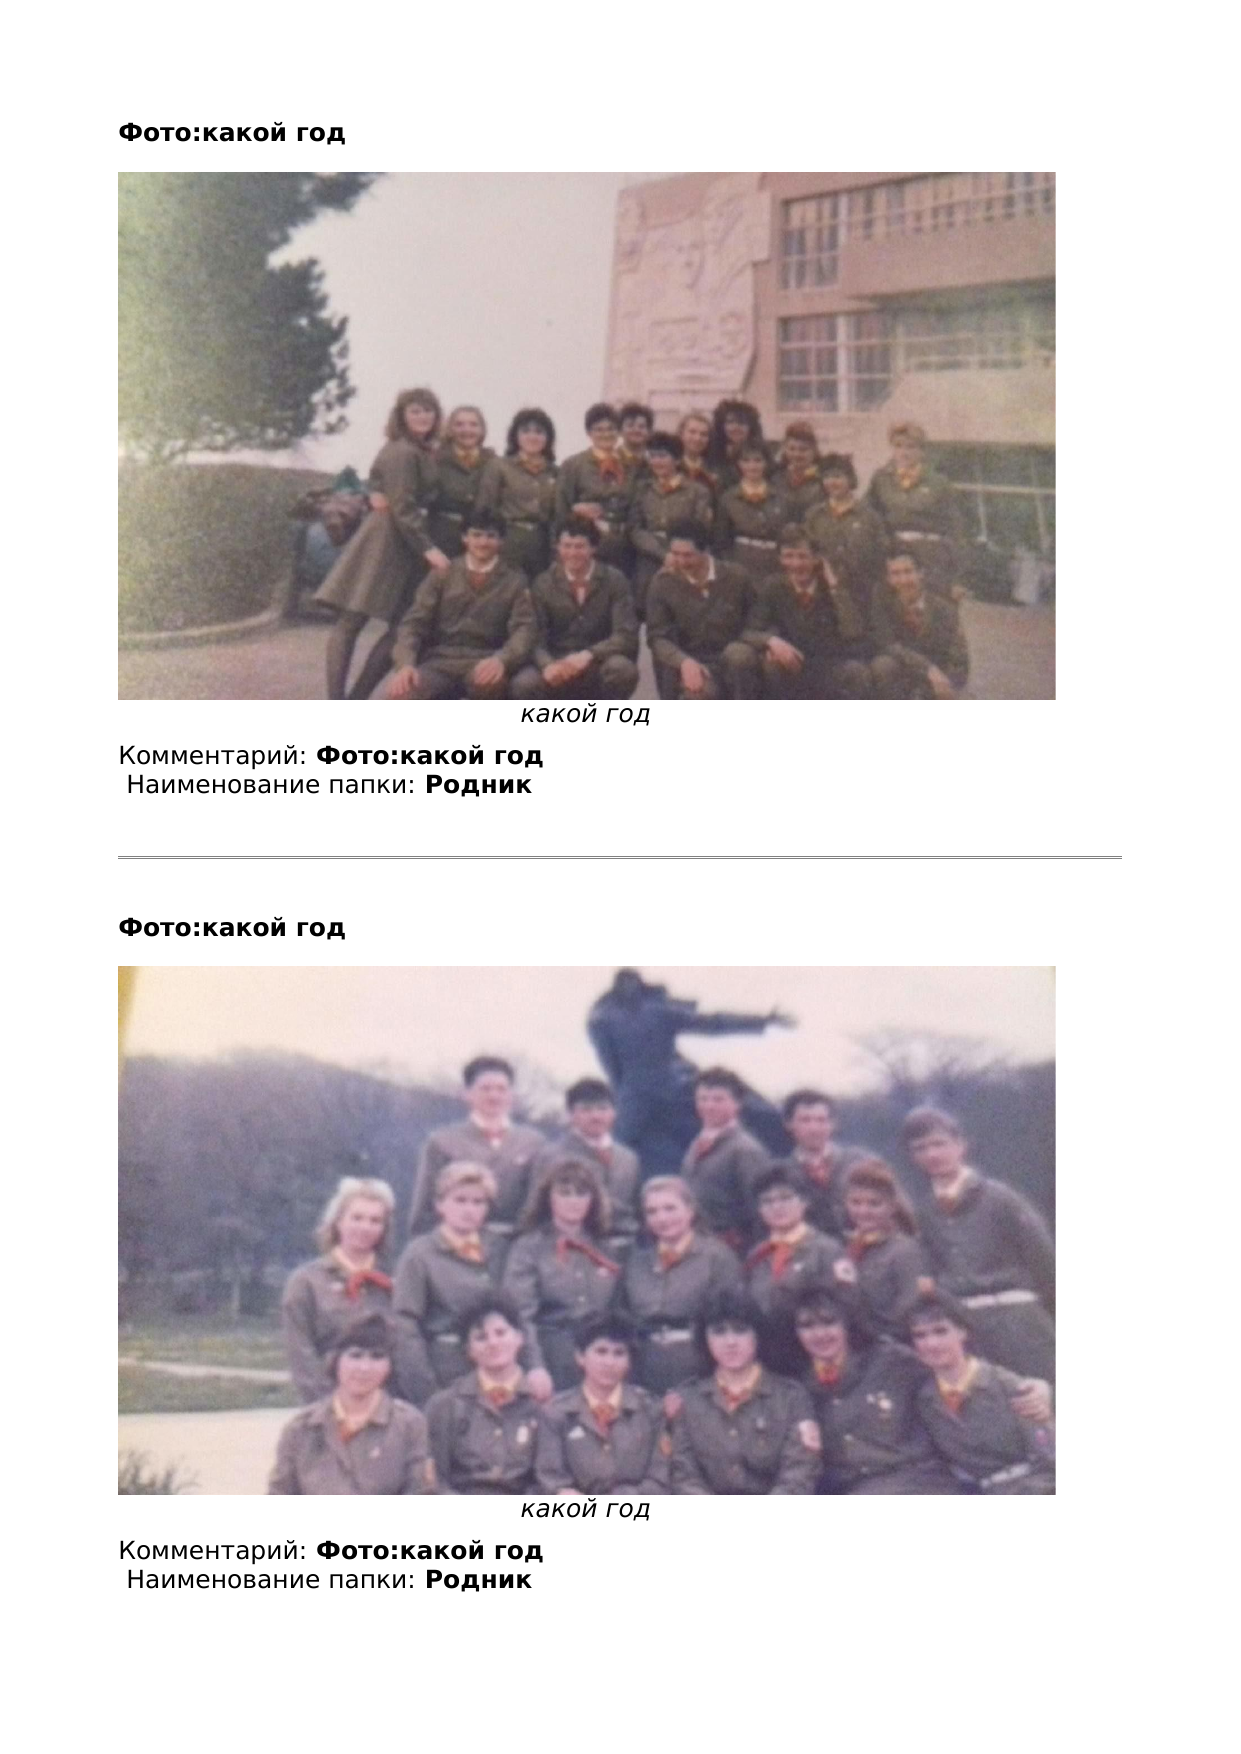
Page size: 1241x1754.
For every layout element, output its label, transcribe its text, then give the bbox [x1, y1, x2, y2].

picture [118, 966, 1056, 1495]
text какой год [118, 1495, 1056, 1523]
picture [118, 172, 1056, 700]
text Комментарий: Фото:какой год Наименование папки: Родник [118, 741, 1122, 829]
text какой год [118, 700, 1056, 729]
text Комментарий: Фото:какой год Наименование папки: Родник [118, 1536, 1122, 1623]
subtitle Фото:какой год [118, 118, 1122, 147]
subtitle Фото:какой год [118, 913, 1122, 942]
